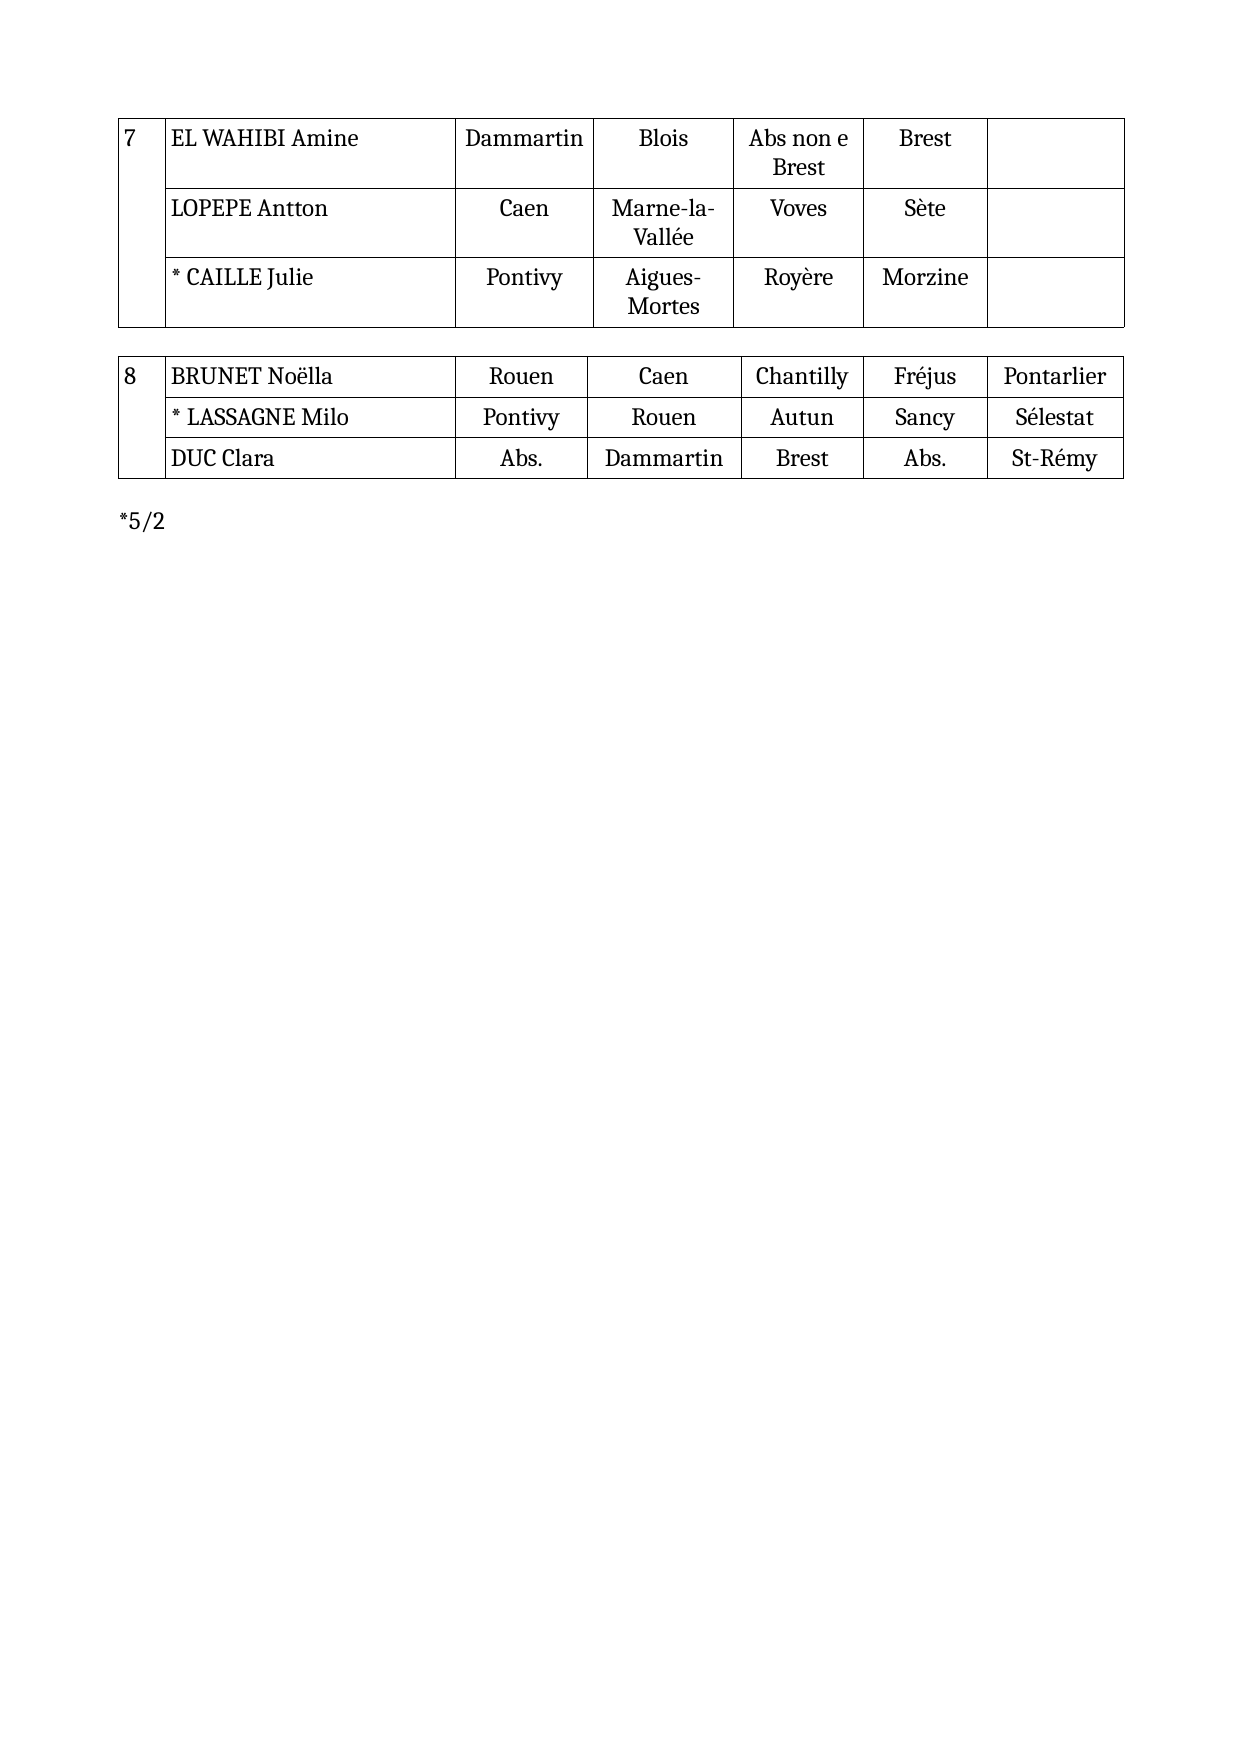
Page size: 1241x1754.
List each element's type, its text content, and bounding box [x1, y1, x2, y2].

table_header Brest [864, 119, 987, 188]
table_header Caen [588, 357, 741, 397]
table_cell Voves [734, 189, 863, 257]
table_cell Autun [742, 398, 863, 437]
table_header 7 [119, 119, 165, 327]
table_cell * CAILLE Julie [166, 258, 455, 327]
table_header Rouen [456, 357, 587, 397]
table_header EL WAHIBI Amine [166, 119, 455, 188]
table_cell St-Rémy [988, 438, 1123, 478]
table_header Fréjus [864, 357, 987, 397]
table_header BRUNET Noëlla [166, 357, 455, 397]
table_cell DUC Clara [166, 438, 455, 478]
table_cell * LASSAGNE Milo [166, 398, 455, 437]
table_cell Marne-la-Vallée [594, 189, 733, 257]
table_header Dammartin [456, 119, 593, 188]
table_cell Caen [456, 189, 593, 257]
table_cell Abs. [864, 438, 987, 478]
text *5/2 [118, 507, 1122, 536]
table_cell Sète [864, 189, 987, 257]
table_cell Pontivy [456, 258, 593, 327]
table_cell Sélestat [988, 398, 1123, 437]
table_cell [988, 189, 1124, 257]
table_cell Dammartin [588, 438, 741, 478]
table_cell Morzine [864, 258, 987, 327]
table_cell Abs. [456, 438, 587, 478]
table_header 8 [119, 357, 165, 478]
table_cell Aigues-Mortes [594, 258, 733, 327]
table_cell Brest [742, 438, 863, 478]
table_header Abs non e Brest [734, 119, 863, 188]
table_cell Rouen [588, 398, 741, 437]
table_header [988, 119, 1124, 188]
table_cell [988, 258, 1124, 327]
table_cell Sancy [864, 398, 987, 437]
table_header Pontarlier [988, 357, 1123, 397]
table_cell Royère [734, 258, 863, 327]
table_header Chantilly [742, 357, 863, 397]
table_cell LOPEPE Antton [166, 189, 455, 257]
table_cell Pontivy [456, 398, 587, 437]
table_header Blois [594, 119, 733, 188]
